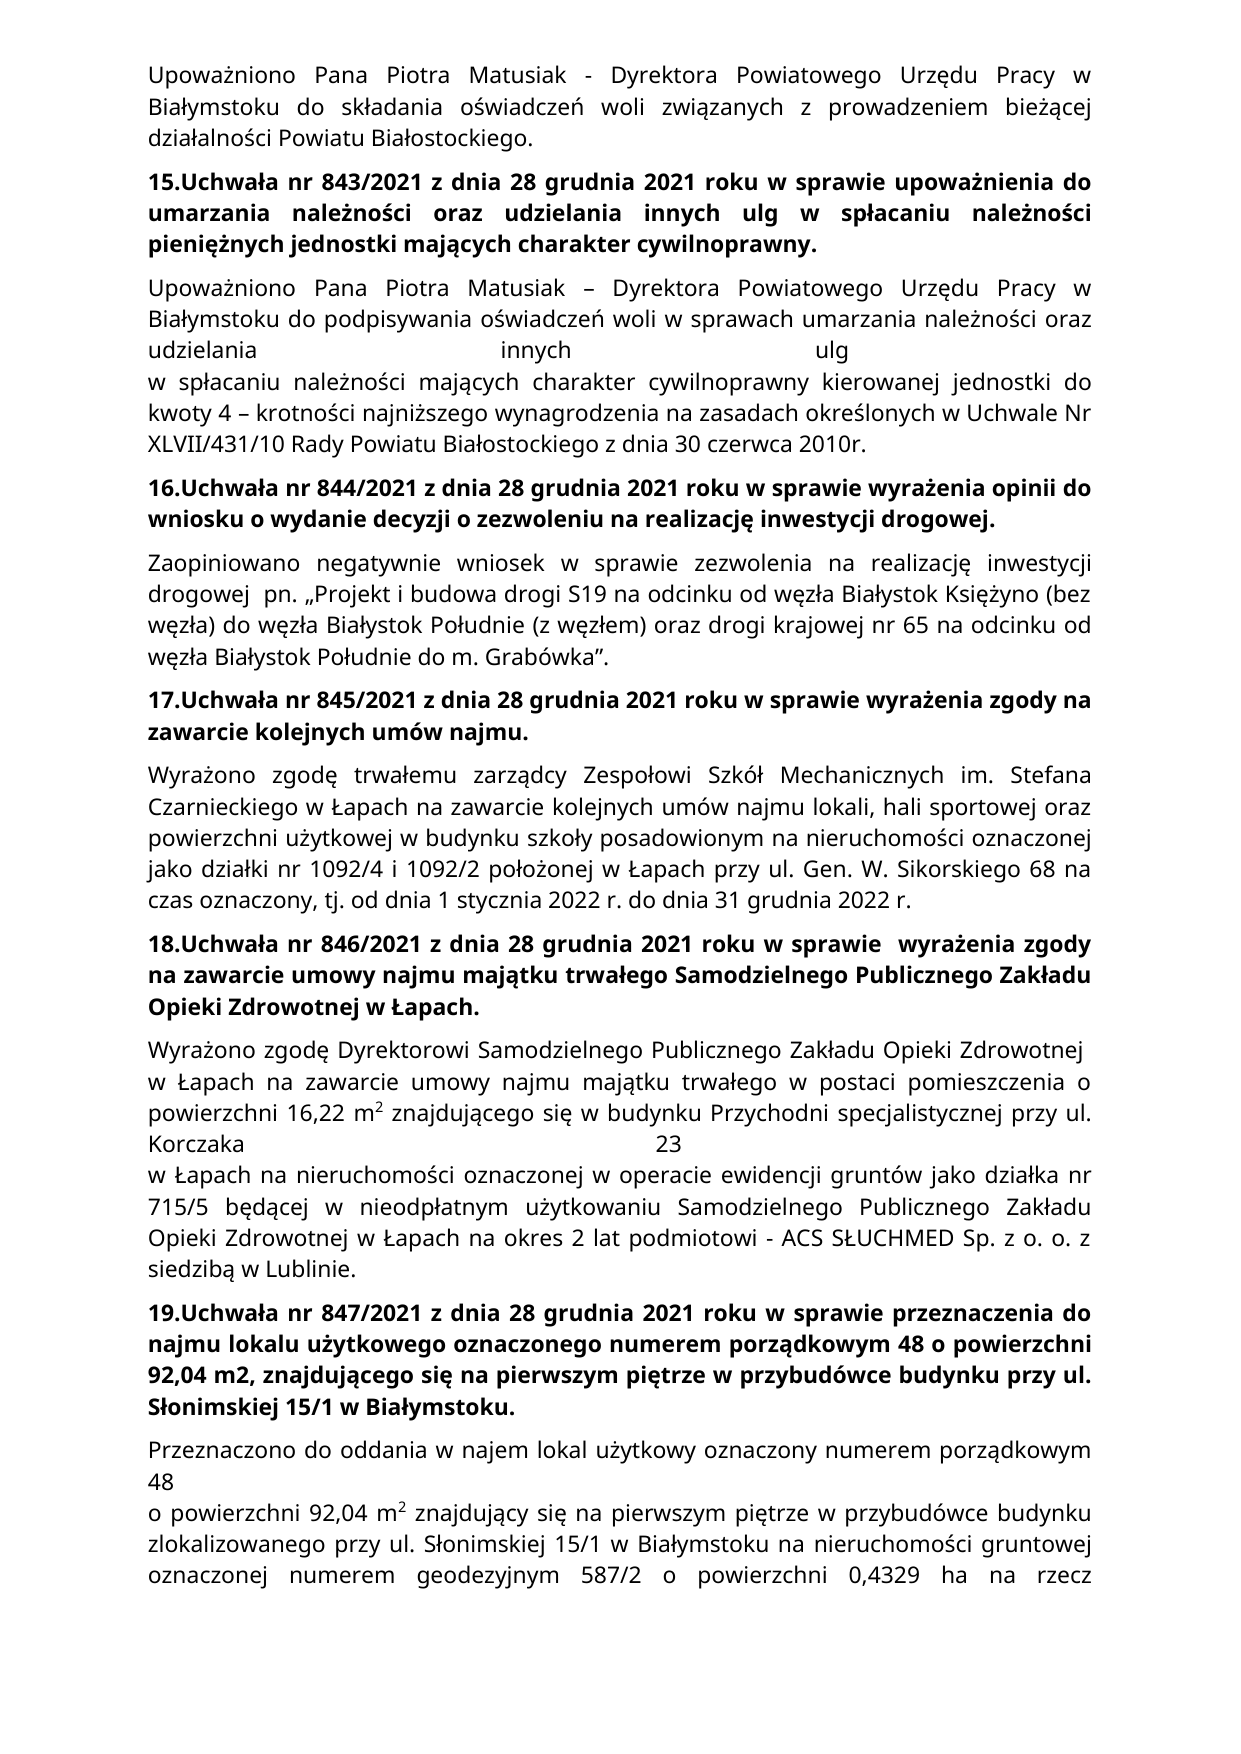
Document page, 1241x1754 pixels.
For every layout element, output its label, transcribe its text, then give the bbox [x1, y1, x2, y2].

text Upoważniono Pana Piotra Matusiak – Dyrektora Powiatowego Urzędu Pracy w Białymstoku do podpisywania oświadczeń woli w sprawach umarzania należności oraz udzielania innych ulg w spłacaniu należności mających charakter cywilnoprawny kierowanej jednostki do kwoty 4 – krotności najniższego wynagrodzenia na zasadach określonych w Uchwale Nr XLVII/431/10 Rady Powiatu Białostockiego z dnia 30 czerwca 2010r. [148, 272, 1093, 459]
text 16.Uchwała nr 844/2021 z dnia 28 grudnia 2021 roku w sprawie wyrażenia opinii do wniosku o wydanie decyzji o zezwoleniu na realizację inwestycji drogowej. [148, 472, 1093, 534]
text Zaopiniowano negatywnie wniosek w sprawie zezwolenia na realizację inwestycji drogowej pn. „Projekt i budowa drogi S19 na odcinku od węzła Białystok Księżyno (bez węzła) do węzła Białystok Południe (z węzłem) oraz drogi krajowej nr 65 na odcinku od węzła Białystok Południe do m. Grabówka”. [148, 547, 1093, 672]
text Przeznaczono do oddania w najem lokal użytkowy oznaczony numerem porządkowym 48 o powierzchni 92,04 m2 znajdujący się na pierwszym piętrze w przybudówce budynku zlokalizowanego przy ul. Słonimskiej 15/1 w Białymstoku na nieruchomości gruntowej oznaczonej numerem geodezyjnym 587/2 o powierzchni 0,4329 ha na rzecz [148, 1434, 1093, 1590]
text Upoważniono Pana Piotra Matusiak - Dyrektora Powiatowego Urzędu Pracy w Białymstoku do składania oświadczeń woli związanych z prowadzeniem bieżącej działalności Powiatu Białostockiego. [148, 59, 1093, 153]
text 18.Uchwała nr 846/2021 z dnia 28 grudnia 2021 roku w sprawie wyrażenia zgody na zawarcie umowy najmu majątku trwałego Samodzielnego Publicznego Zakładu Opieki Zdrowotnej w Łapach. [148, 928, 1093, 1022]
text Wyrażono zgodę trwałemu zarządcy Zespołowi Szkół Mechanicznych im. Stefana Czarnieckiego w Łapach na zawarcie kolejnych umów najmu lokali, hali sportowej oraz powierzchni użytkowej w budynku szkoły posadowionym na nieruchomości oznaczonej jako działki nr 1092/4 i 1092/2 położonej w Łapach przy ul. Gen. W. Sikorskiego 68 na czas oznaczony, tj. od dnia 1 stycznia 2022 r. do dnia 31 grudnia 2022 r. [148, 759, 1093, 915]
text Wyrażono zgodę Dyrektorowi Samodzielnego Publicznego Zakładu Opieki Zdrowotnej w Łapach na zawarcie umowy najmu majątku trwałego w postaci pomieszczenia o powierzchni 16,22 m2 znajdującego się w budynku Przychodni specjalistycznej przy ul. Korczaka 23 w Łapach na nieruchomości oznaczonej w operacie ewidencji gruntów jako działka nr 715/5 będącej w nieodpłatnym użytkowaniu Samodzielnego Publicznego Zakładu Opieki Zdrowotnej w Łapach na okres 2 lat podmiotowi - ACS SŁUCHMED Sp. z o. o. z siedzibą w Lublinie. [148, 1034, 1093, 1284]
text 15.Uchwała nr 843/2021 z dnia 28 grudnia 2021 roku w sprawie upoważnienia do umarzania należności oraz udzielania innych ulg w spłacaniu należności pieniężnych jednostki mających charakter cywilnoprawny. [148, 165, 1093, 259]
text 17.Uchwała nr 845/2021 z dnia 28 grudnia 2021 roku w sprawie wyrażenia zgody na zawarcie kolejnych umów najmu. [148, 684, 1093, 747]
text 19.Uchwała nr 847/2021 z dnia 28 grudnia 2021 roku w sprawie przeznaczenia do najmu lokalu użytkowego oznaczonego numerem porządkowym 48 o powierzchni 92,04 m2, znajdującego się na pierwszym piętrze w przybudówce budynku przy ul. Słonimskiej 15/1 w Białymstoku. [148, 1297, 1093, 1422]
